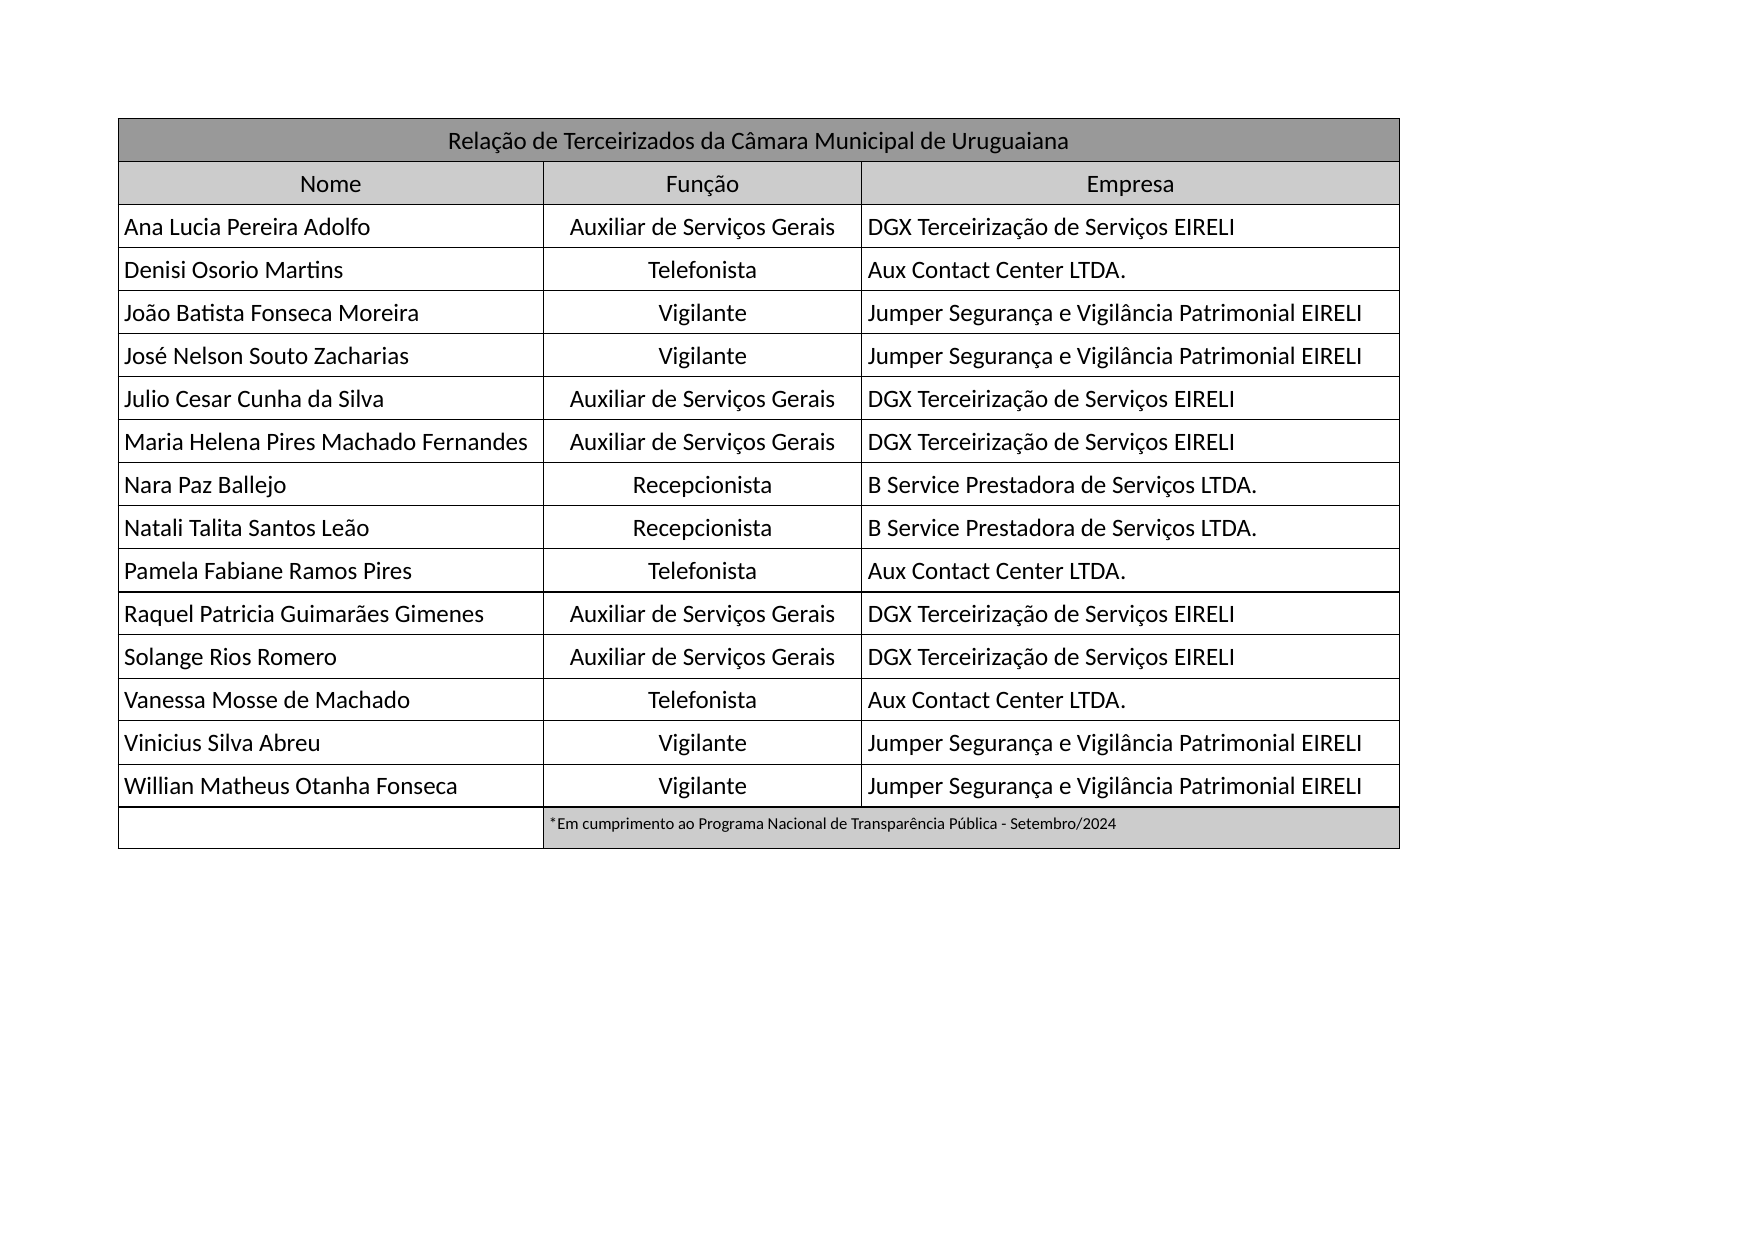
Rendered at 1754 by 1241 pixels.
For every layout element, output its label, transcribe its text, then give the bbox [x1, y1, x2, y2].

table_cell DGX Terceirização de Serviços EIRELI [862, 635, 1399, 677]
table_cell Vigilante [544, 334, 861, 376]
table_cell DGX Terceirização de Serviços EIRELI [862, 205, 1399, 247]
table_cell Vanessa Mosse de Machado [119, 679, 543, 720]
table_cell Aux Contact Center LTDA. [862, 248, 1399, 290]
table_cell Auxiliar de Serviços Gerais [544, 420, 861, 462]
table_cell Vigilante [544, 765, 861, 806]
table_cell José Nelson Souto Zacharias [119, 334, 543, 376]
table_cell Jumper Segurança e Vigilância Patrimonial EIRELI [862, 765, 1399, 806]
table_cell Telefonista [544, 679, 861, 720]
table_cell João Batista Fonseca Moreira [119, 291, 543, 333]
table_cell Vigilante [544, 721, 861, 763]
table_cell Auxiliar de Serviços Gerais [544, 205, 861, 247]
table_cell Aux Contact Center LTDA. [862, 679, 1399, 720]
table_cell Willian Matheus Otanha Fonseca [119, 765, 543, 806]
table_cell Maria Helena Pires Machado Fernandes [119, 420, 543, 462]
table_cell Função [544, 162, 861, 204]
table_cell Raquel Patricia Guimarães Gimenes [119, 593, 543, 634]
table_cell Nara Paz Ballejo [119, 463, 543, 505]
table_cell Auxiliar de Serviços Gerais [544, 593, 861, 634]
table_cell Telefonista [544, 549, 861, 591]
table_cell Vinicius Silva Abreu [119, 721, 543, 763]
table_cell Recepcionista [544, 463, 861, 505]
table_cell Recepcionista [544, 506, 861, 548]
table_cell B Service Prestadora de Serviços LTDA. [862, 463, 1399, 505]
table_cell Solange Rios Romero [119, 635, 543, 677]
table_cell Telefonista [544, 248, 861, 290]
table_cell DGX Terceirização de Serviços EIRELI [862, 593, 1399, 634]
table_header Relação de Terceirizados da Câmara Municipal de Uruguaiana [119, 119, 1399, 161]
table_cell Nome [119, 162, 543, 204]
table_cell DGX Terceirização de Serviços EIRELI [862, 377, 1399, 419]
table_cell Vigilante [544, 291, 861, 333]
table_cell Denisi Osorio Martins [119, 248, 543, 290]
table_cell Aux Contact Center LTDA. [862, 549, 1399, 591]
table_cell Auxiliar de Serviços Gerais [544, 377, 861, 419]
table_cell Jumper Segurança e Vigilância Patrimonial EIRELI [862, 721, 1399, 763]
table_cell Natali Talita Santos Leão [119, 506, 543, 548]
table_cell DGX Terceirização de Serviços EIRELI [862, 420, 1399, 462]
table_cell Auxiliar de Serviços Gerais [544, 635, 861, 677]
table_cell Julio Cesar Cunha da Silva [119, 377, 543, 419]
table_cell *Em cumprimento ao Programa Nacional de Transparência Pública - Setembro/2024 [544, 808, 1399, 848]
table_cell Jumper Segurança e Vigilância Patrimonial EIRELI [862, 334, 1399, 376]
table_cell Jumper Segurança e Vigilância Patrimonial EIRELI [862, 291, 1399, 333]
table_cell Ana Lucia Pereira Adolfo [119, 205, 543, 247]
table_cell Pamela Fabiane Ramos Pires [119, 549, 543, 591]
table_cell [119, 808, 543, 848]
table_cell Empresa [862, 162, 1399, 204]
table_cell B Service Prestadora de Serviços LTDA. [862, 506, 1399, 548]
